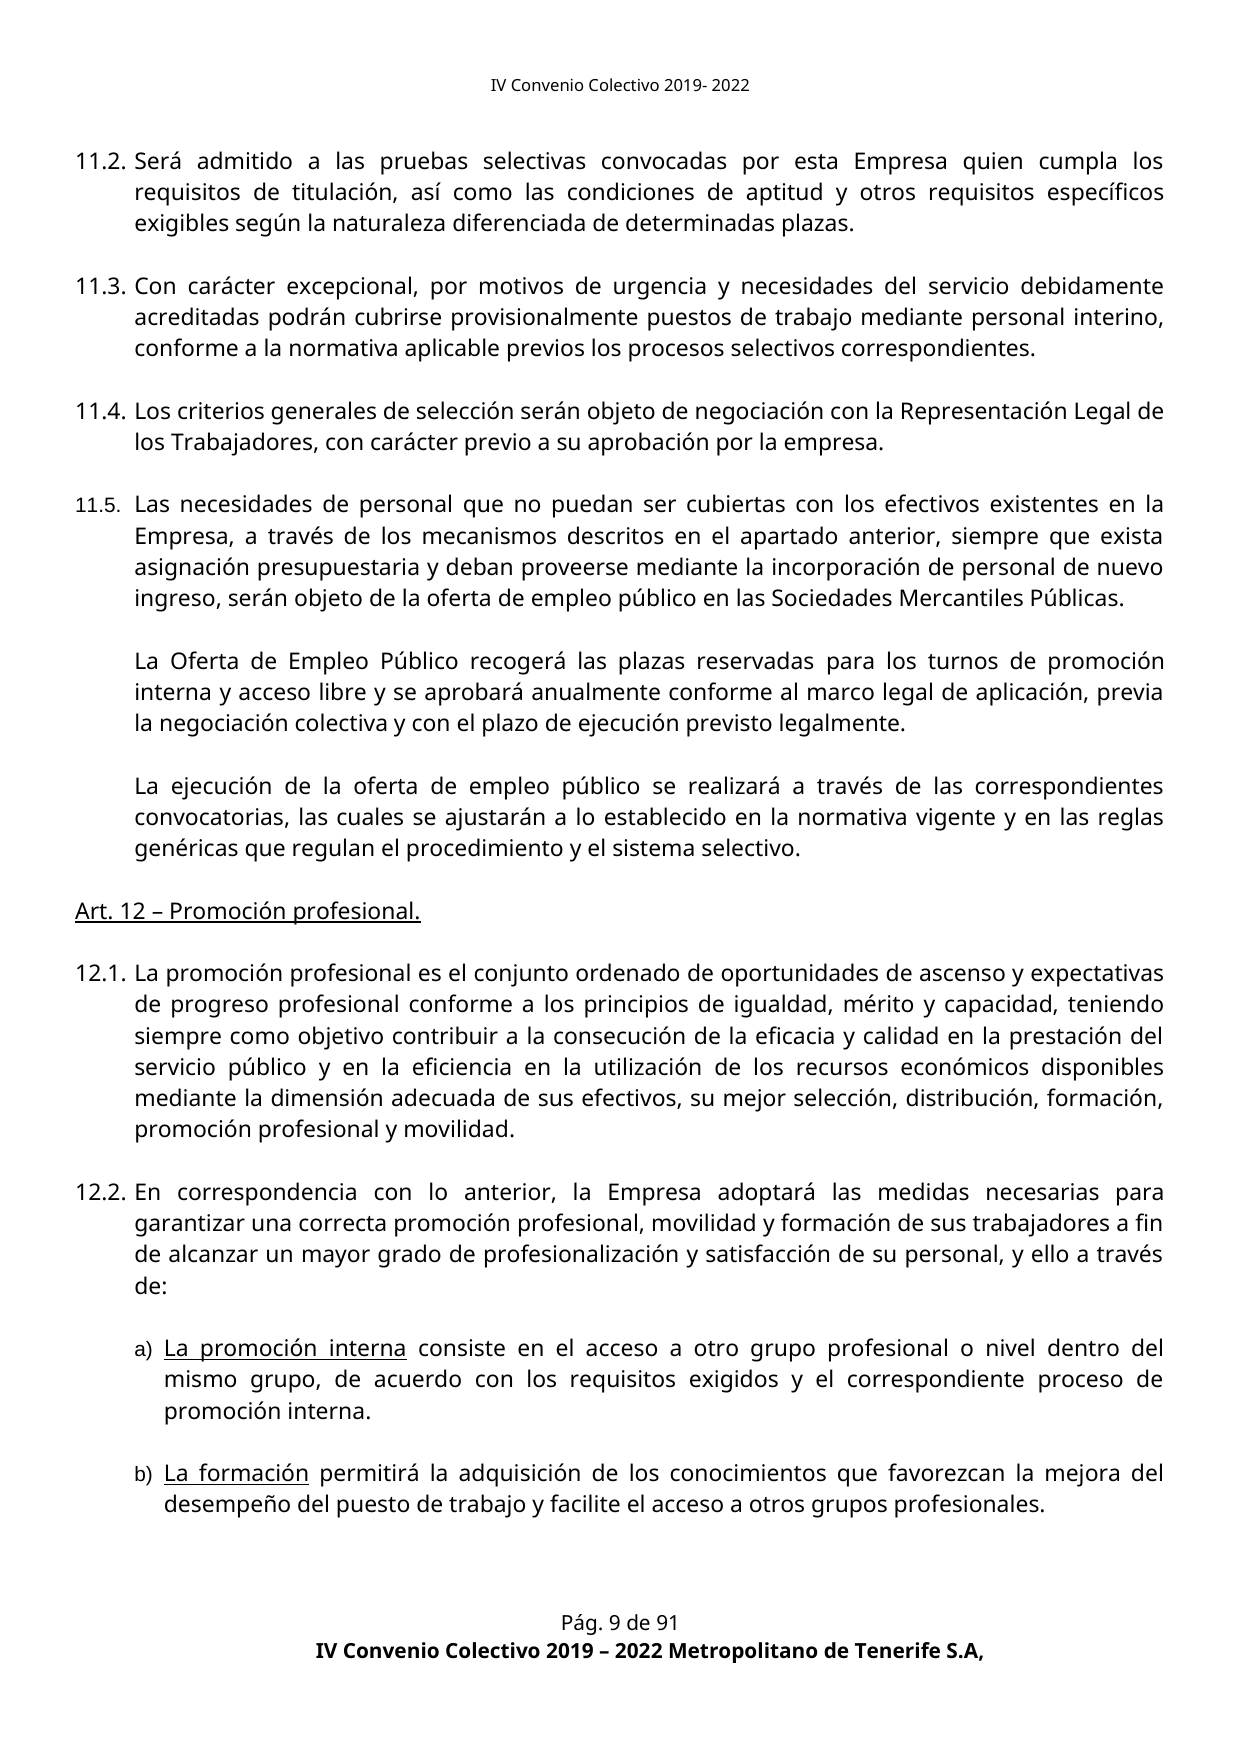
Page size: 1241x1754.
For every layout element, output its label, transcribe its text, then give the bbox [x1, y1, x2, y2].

list Con carácter excepcional, por motivos de urgencia y necesidades del servicio debidamente acreditadas podrán cubrirse provisionalmente puestos de trabajo mediante personal interino, conforme a la normativa aplicable previos los procesos selectivos correspondientes. [75, 270, 1165, 363]
text La ejecución de la oferta de empleo público se realizará a través de las correspondientes convocatorias, las cuales se ajustarán a lo establecido en la normativa vigente y en las reglas genéricas que regulan el procedimiento y el sistema selectivo. [134, 770, 1165, 863]
list La promoción interna consiste en el acceso a otro grupo profesional o nivel dentro del mismo grupo, de acuerdo con los requisitos exigidos y el correspondiente proceso de promoción interna. [134, 1332, 1165, 1426]
text Art. 12 – Promoción profesional. [75, 895, 1165, 926]
list En correspondencia con lo anterior, la Empresa adoptará las medidas necesarias para garantizar una correcta promoción profesional, movilidad y formación de sus trabajadores a fin de alcanzar un mayor grado de profesionalización y satisfacción de su personal, y ello a través de: [75, 1176, 1165, 1301]
list Los criterios generales de selección serán objeto de negociación con la Representación Legal de los Trabajadores, con carácter previo a su aprobación por la empresa. [75, 395, 1165, 457]
text La Oferta de Empleo Público recogerá las plazas reservadas para los turnos de promoción interna y acceso libre y se aprobará anualmente conforme al marco legal de aplicación, previa la negociación colectiva y con el plazo de ejecución previsto legalmente. [134, 645, 1165, 738]
list Será admitido a las pruebas selectivas convocadas por esta Empresa quien cumpla los requisitos de titulación, así como las condiciones de aptitud y otros requisitos específicos exigibles según la naturaleza diferenciada de determinadas plazas. [75, 145, 1165, 238]
list La promoción profesional es el conjunto ordenado de oportunidades de ascenso y expectativas de progreso profesional conforme a los principios de igualdad, mérito y capacidad, teniendo siempre como objetivo contribuir a la consecución de la eficacia y calidad en la prestación del servicio público y en la eficiencia en la utilización de los recursos económicos disponibles mediante la dimensión adecuada de sus efectivos, su mejor selección, distribución, formación, promoción profesional y movilidad. [75, 957, 1165, 1145]
list La formación permitirá la adquisición de los conocimientos que favorezcan la mejora del desempeño del puesto de trabajo y facilite el acceso a otros grupos profesionales. [134, 1457, 1165, 1520]
list Las necesidades de personal que no puedan ser cubiertas con los efectivos existentes en la Empresa, a través de los mecanismos descritos en el apartado anterior, siempre que exista asignación presupuestaria y deban proveerse mediante la incorporación de personal de nuevo ingreso, serán objeto de la oferta de empleo público en las Sociedades Mercantiles Públicas. [75, 488, 1165, 613]
